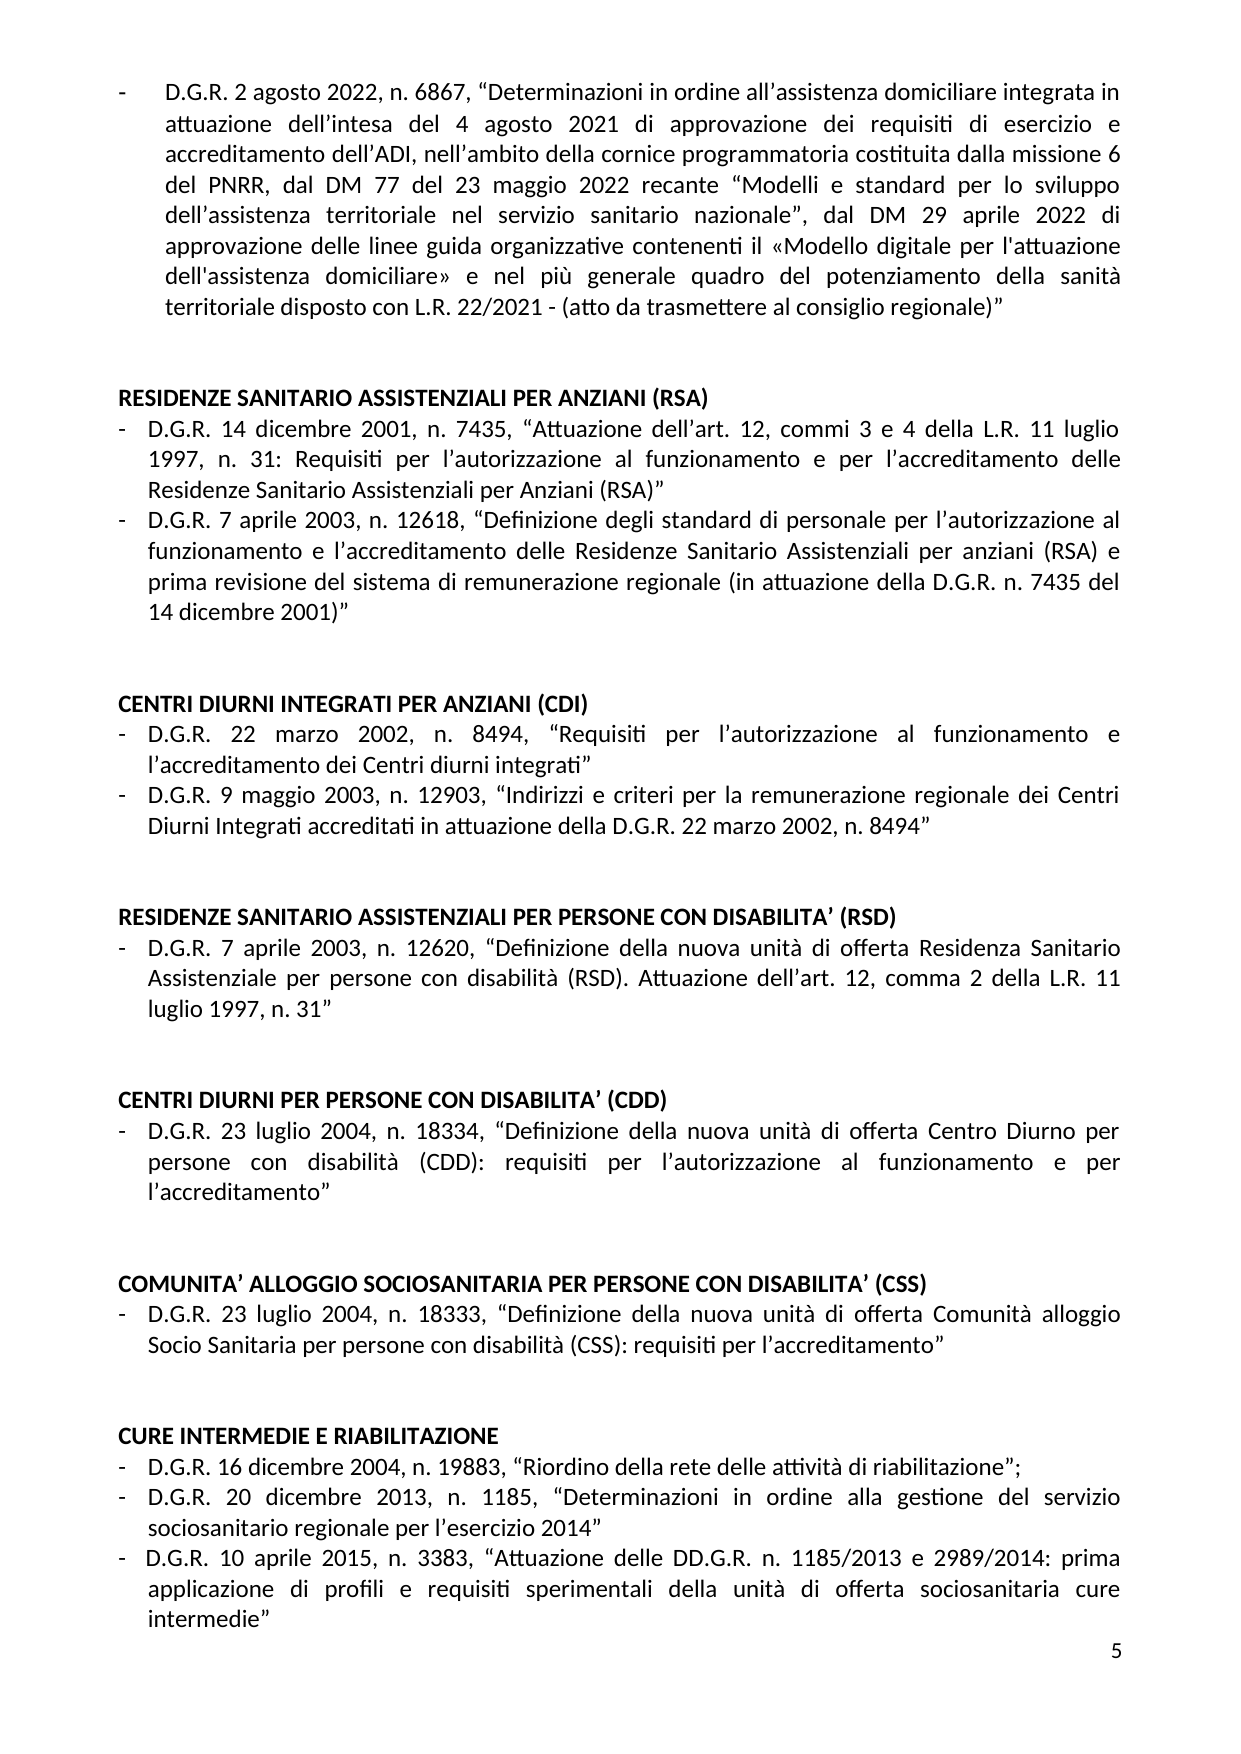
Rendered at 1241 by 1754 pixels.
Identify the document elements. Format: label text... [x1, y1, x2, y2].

text - D.G.R. 23 luglio 2004, n. 18333, “Definizione della nuova unità di offerta Comunità alloggio Socio Sanitaria per persone con disabilità (CSS): requisiti per l’accreditamento” [118, 1298, 1122, 1359]
text COMUNITA’ ALLOGGIO SOCIOSANITARIA PER PERSONE CON DISABILITA’ (CSS) [118, 1268, 1122, 1298]
text - D.G.R. 23 luglio 2004, n. 18334, “Definizione della nuova unità di offerta Centro Diurno per persone con disabilità (CDD): requisiti per l’autorizzazione al funzionamento e per l’accreditamento” [118, 1115, 1122, 1207]
text RESIDENZE SANITARIO ASSISTENZIALI PER ANZIANI (RSA) [118, 383, 1122, 413]
text CURE INTERMEDIE E RIABILITAZIONE [118, 1420, 1122, 1451]
text CENTRI DIURNI INTEGRATI PER ANZIANI (CDI) [118, 688, 1122, 718]
text - D.G.R. 20 dicembre 2013, n. 1185, “Determinazioni in ordine alla gestione del servizio sociosanitario regionale per l’esercizio 2014” [118, 1481, 1122, 1542]
text - D.G.R. 14 dicembre 2001, n. 7435, “Attuazione dell’art. 12, commi 3 e 4 della L.R. 11 luglio 1997, n. 31: Requisiti per l’autorizzazione al funzionamento e per l’accreditamento delle Residenze Sanitario Assistenziali per Anziani (RSA)” [118, 413, 1122, 505]
list D.G.R. 2 agosto 2022, n. 6867, “Determinazioni in ordine all’assistenza domiciliare integrata in attuazione dell’intesa del 4 agosto 2021 di approvazione dei requisiti di esercizio e accreditamento dell’ADI, nell’ambito della cornice programmatoria costituita dalla missione 6 del PNRR, dal DM 77 del 23 maggio 2022 recante “Modelli e standard per lo sviluppo dell’assistenza territoriale nel servizio sanitario nazionale”, dal DM 29 aprile 2022 di approvazione delle linee guida organizzative contenenti il «Modello digitale per l'attuazione dell'assistenza domiciliare» e nel più generale quadro del potenziamento della sanità territoriale disposto con L.R. 22/2021 - (atto da trasmettere al consiglio regionale)” [118, 74, 1122, 322]
text - D.G.R. 10 aprile 2015, n. 3383, “Attuazione delle DD.G.R. n. 1185/2013 e 2989/2014: prima applicazione di profili e requisiti sperimentali della unità di offerta sociosanitaria cure intermedie” [118, 1542, 1122, 1634]
text CENTRI DIURNI PER PERSONE CON DISABILITA’ (CDD) [118, 1084, 1122, 1115]
text - D.G.R. 9 maggio 2003, n. 12903, “Indirizzi e criteri per la remunerazione regionale dei Centri Diurni Integrati accreditati in attuazione della D.G.R. 22 marzo 2002, n. 8494” [118, 779, 1122, 840]
text - D.G.R. 7 aprile 2003, n. 12618, “Definizione degli standard di personale per l’autorizzazione al funzionamento e l’accreditamento delle Residenze Sanitario Assistenziali per anziani (RSA) e prima revisione del sistema di remunerazione regionale (in attuazione della D.G.R. n. 7435 del 14 dicembre 2001)” [118, 505, 1122, 627]
text - D.G.R. 7 aprile 2003, n. 12620, “Definizione della nuova unità di offerta Residenza Sanitario Assistenziale per persone con disabilità (RSD). Attuazione dell’art. 12, comma 2 della L.R. 11 luglio 1997, n. 31” [118, 932, 1122, 1023]
text RESIDENZE SANITARIO ASSISTENZIALI PER PERSONE CON DISABILITA’ (RSD) [118, 901, 1122, 932]
text - D.G.R. 16 dicembre 2004, n. 19883, “Riordino della rete delle attività di riabilitazione”; [118, 1451, 1122, 1481]
text - D.G.R. 22 marzo 2002, n. 8494, “Requisiti per l’autorizzazione al funzionamento e l’accreditamento dei Centri diurni integrati” [118, 718, 1122, 779]
